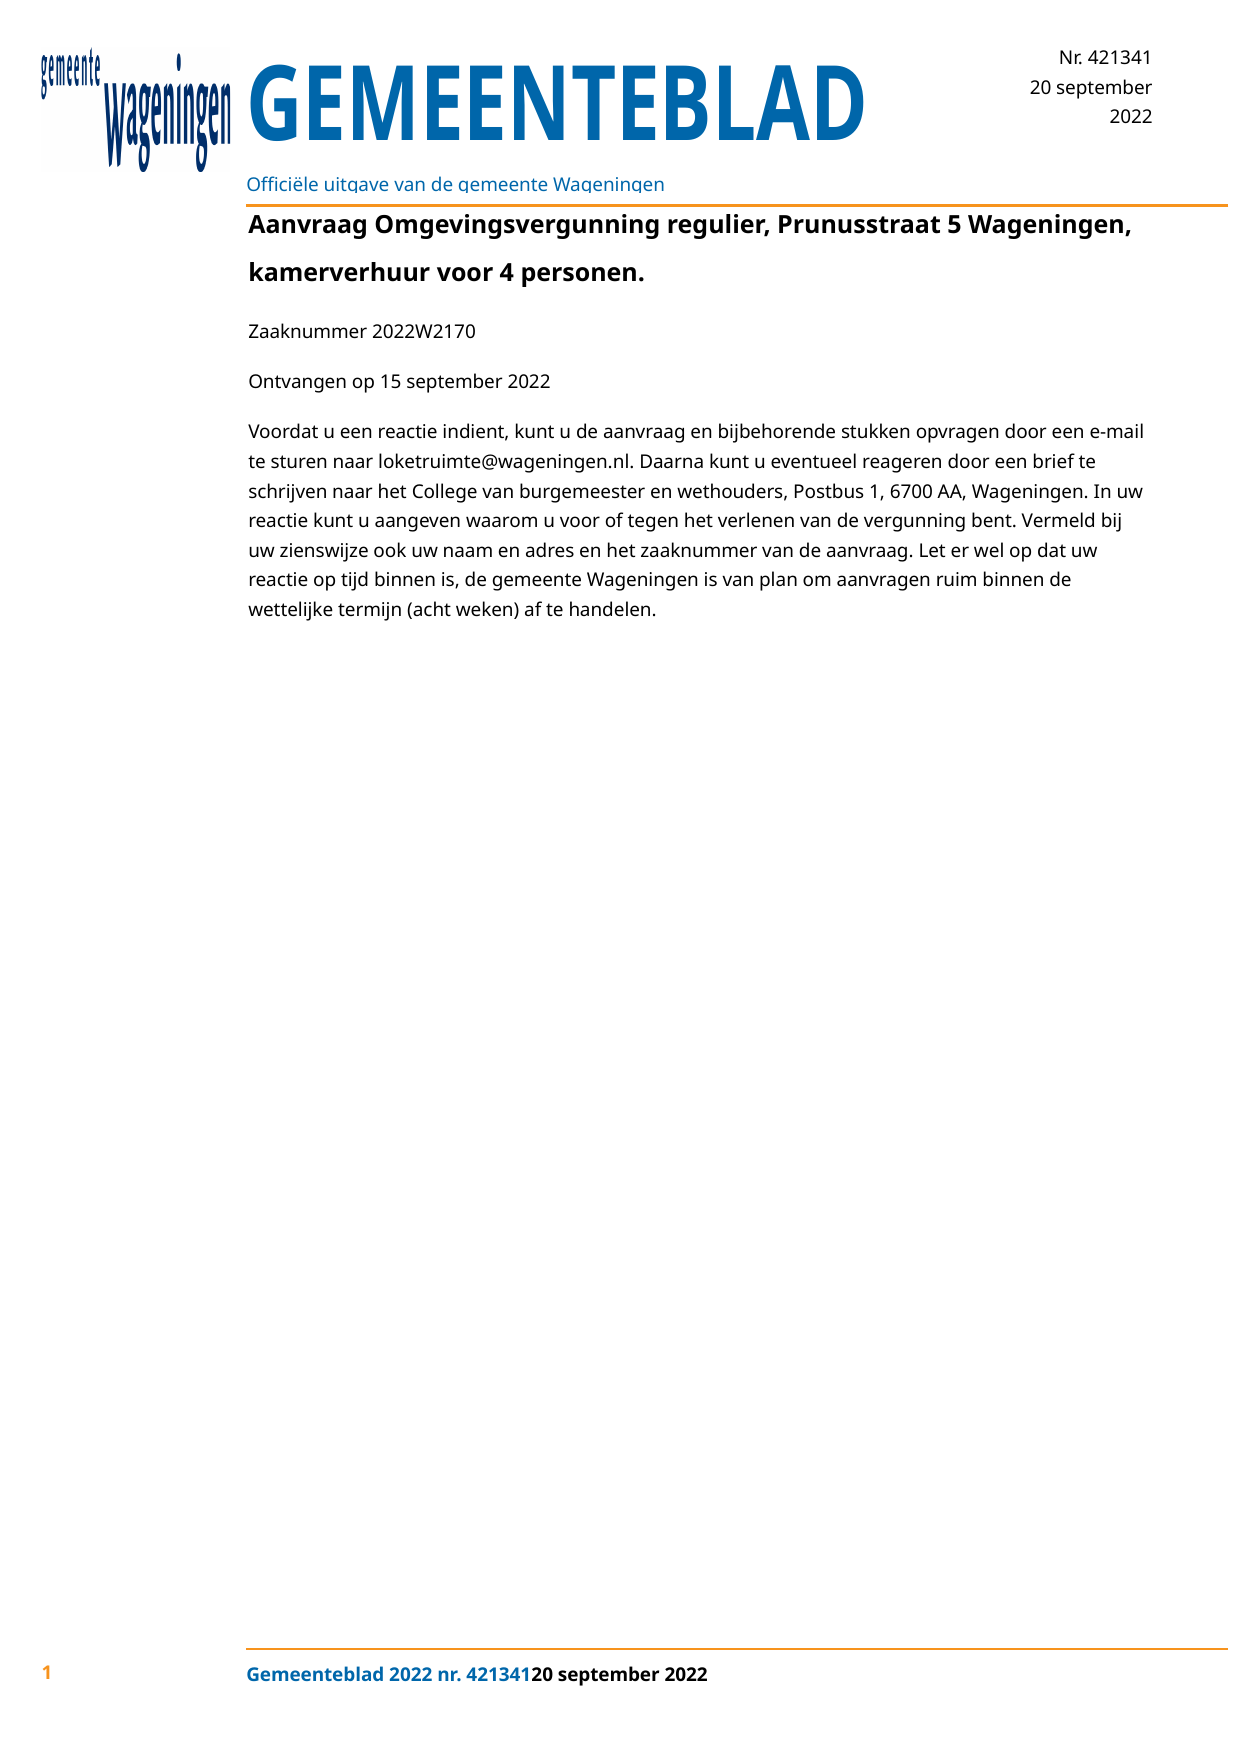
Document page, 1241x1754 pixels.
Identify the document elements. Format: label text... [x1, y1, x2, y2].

picture [41, 47, 231, 172]
text Aanvraag Omgevingsvergunning regulier, Prunusstraat 5 Wageningen, kamerverhuur voor 4 personen. [248, 207, 1152, 288]
text Zaaknummer 2022W2170 [248, 318, 1152, 344]
text Voordat u een reactie indient, kunt u de aanvraag en bijbehorende stukken opvragen door een e-mail te sturen naar loketruimte@wageningen.nl. Daarna kunt u eventueel reageren door een brief te schrijven naar het College van burgemeester en wethouders, Postbus 1, 6700 AA, Wageningen. In uw reactie kunt u aangeven waarom u voor of tegen het verlenen van de vergunning bent. Vermeld bij uw zienswijze ook uw naam en adres en het zaaknummer van de aanvraag. Let er wel op dat uw reactie op tijd binnen is, de gemeente Wageningen is van plan om aanvragen ruim binnen de wettelijke termijn (acht weken) af te handelen. [248, 419, 1152, 622]
text Ontvangen op 15 september 2022 [248, 368, 1152, 394]
